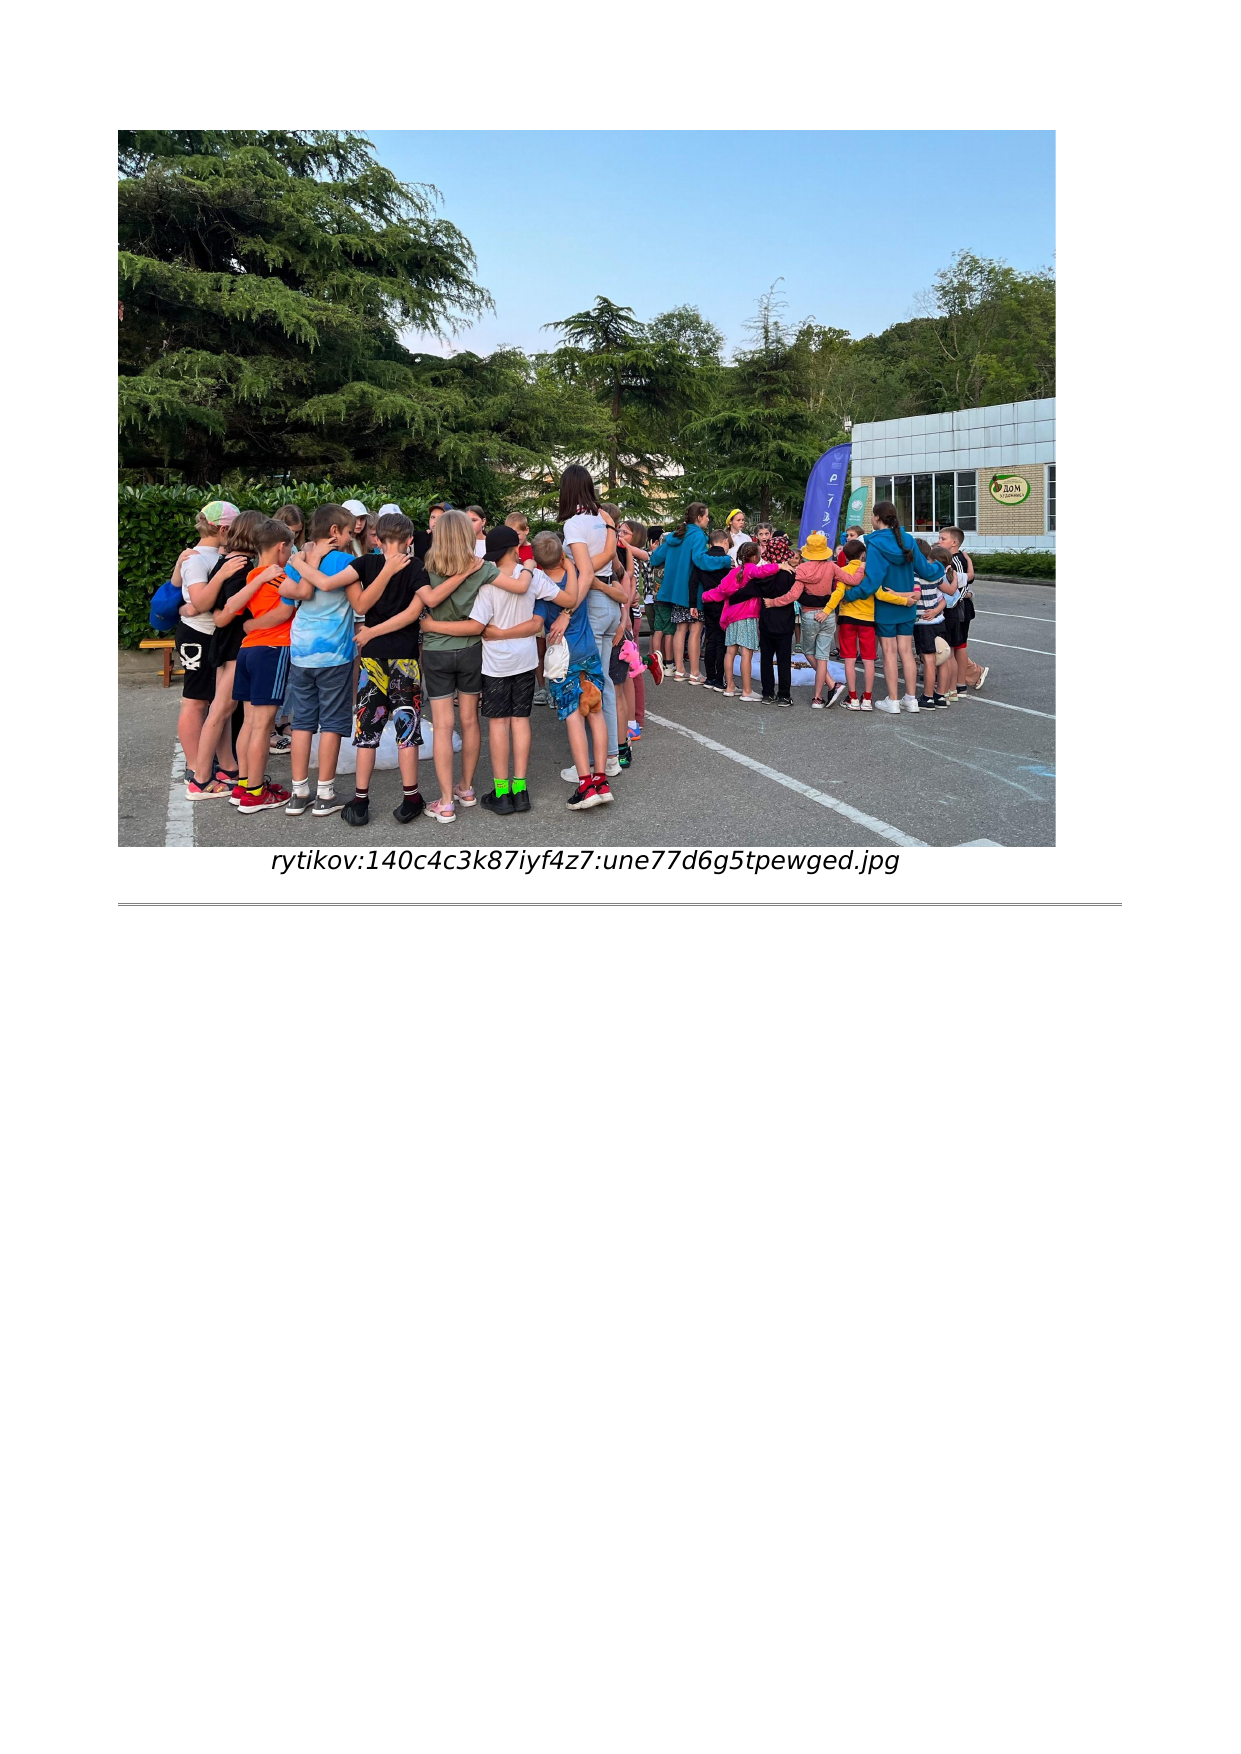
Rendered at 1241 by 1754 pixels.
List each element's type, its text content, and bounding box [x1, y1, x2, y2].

picture [118, 130, 1056, 847]
text rytikov:140c4c3k87iyf4z7:une77d6g5tpewged.jpg [118, 847, 1056, 876]
